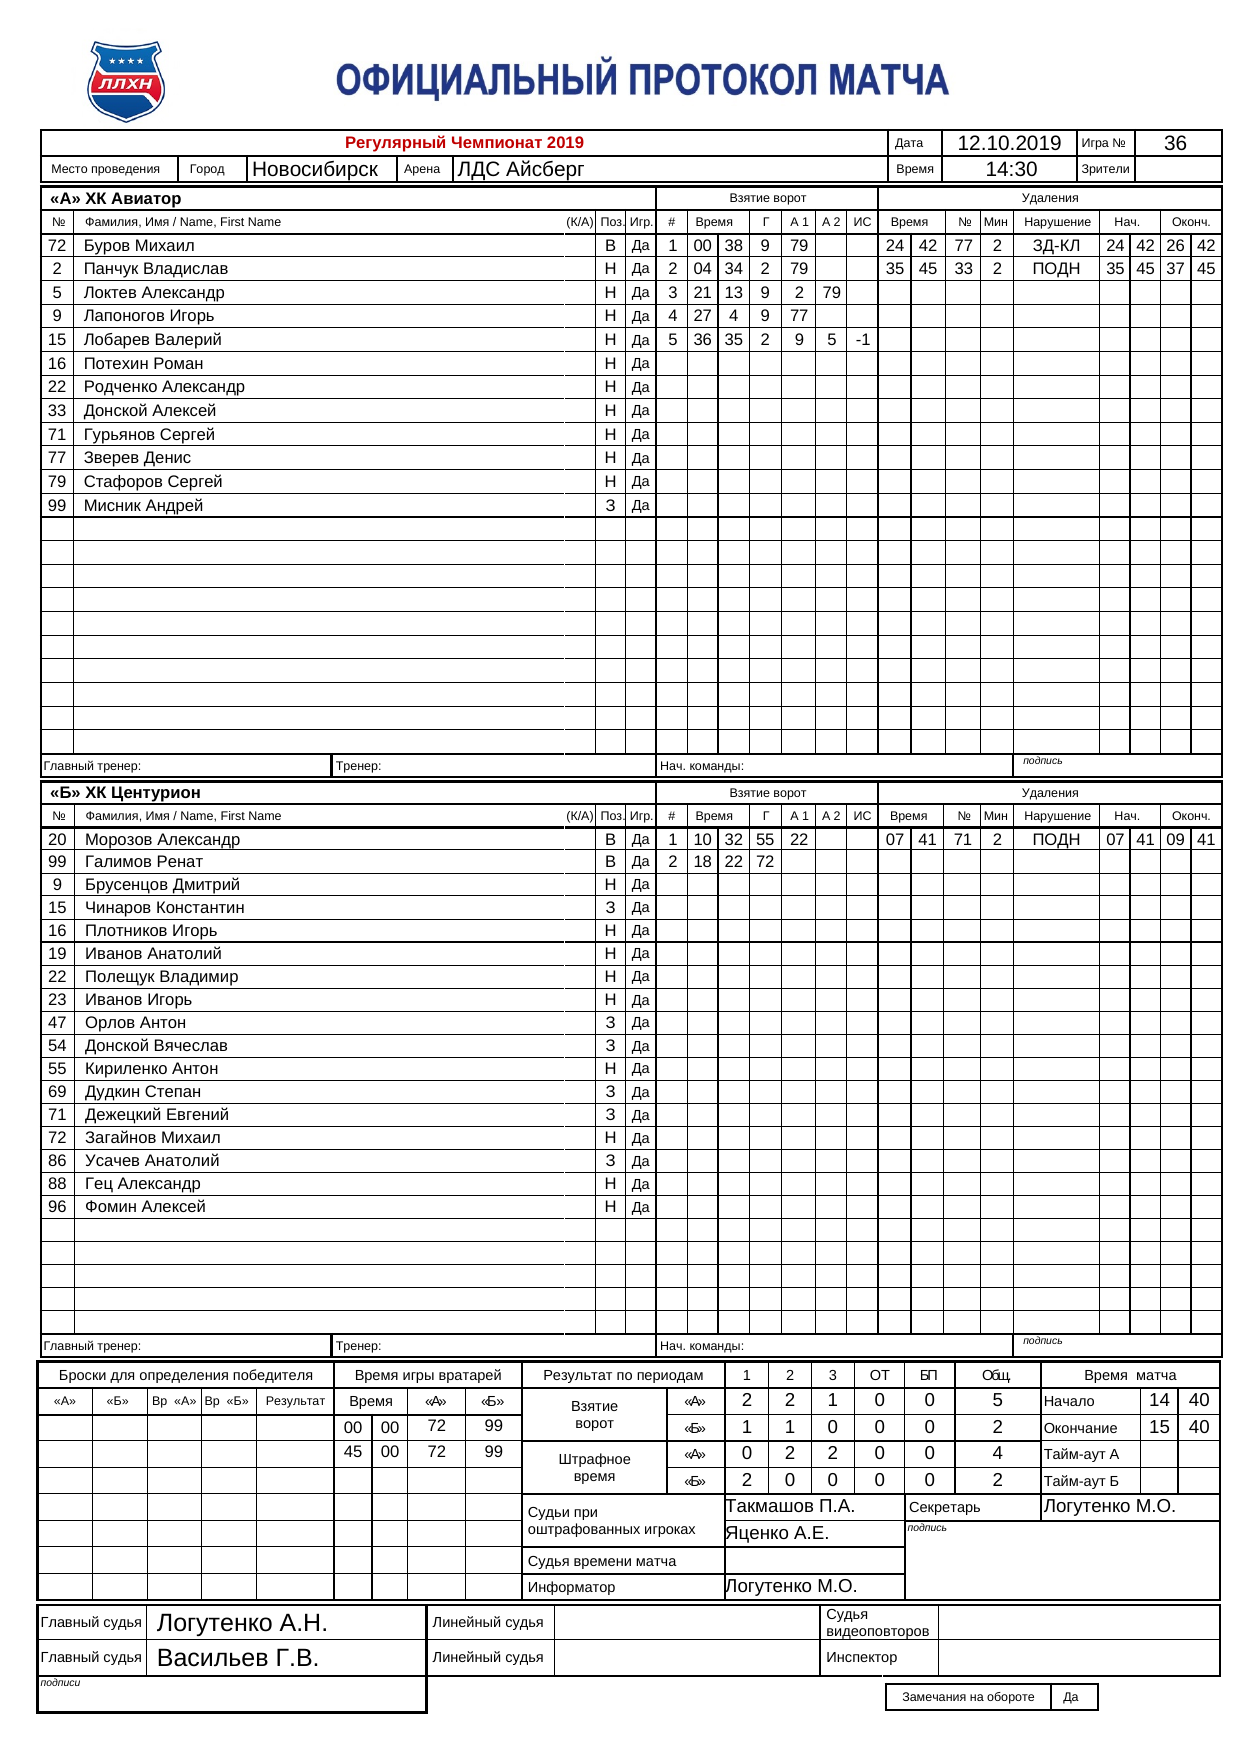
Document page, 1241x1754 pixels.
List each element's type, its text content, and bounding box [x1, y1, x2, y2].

table_cell [148, 1547, 201, 1573]
table_cell [847, 1058, 877, 1079]
table_cell 15 [1141, 1415, 1177, 1440]
table_cell [750, 423, 781, 445]
table_cell [1161, 1081, 1190, 1103]
table_cell [782, 1104, 815, 1126]
table_cell [816, 850, 846, 872]
table_cell [719, 423, 749, 445]
table_cell [782, 470, 815, 493]
table_cell [93, 1547, 147, 1573]
table_cell Н [596, 1058, 625, 1079]
table_cell [912, 659, 945, 682]
table_cell 32 [719, 829, 749, 849]
table_cell [1100, 707, 1129, 729]
table_cell [816, 588, 846, 611]
table_cell [1131, 1196, 1160, 1218]
table_cell [1192, 1219, 1221, 1241]
table_cell [657, 683, 687, 706]
table_cell [408, 1547, 465, 1573]
table_cell [1014, 352, 1099, 374]
table_cell [879, 1058, 910, 1079]
table_cell [719, 874, 749, 895]
table_cell [1100, 1012, 1129, 1033]
table_cell [847, 1127, 877, 1149]
table_cell [1161, 1104, 1190, 1126]
table_cell [565, 1219, 595, 1241]
table_cell 10 [688, 829, 717, 849]
table_cell [816, 1081, 846, 1103]
table_cell [688, 683, 717, 706]
table_cell [657, 494, 687, 516]
table_cell [719, 1150, 749, 1172]
table_header Время матча [1042, 1363, 1219, 1387]
table_cell [1014, 470, 1099, 493]
table_cell [750, 518, 781, 540]
table_cell 22 [782, 829, 815, 849]
table_cell [335, 1521, 371, 1546]
table_cell Игр. [626, 805, 655, 826]
table_cell [202, 1574, 256, 1599]
table_cell [981, 1196, 1013, 1218]
table_cell Локтев Александр [74, 281, 564, 303]
table_cell Яценко А.Е. [726, 1521, 904, 1546]
table_cell Мин [981, 805, 1013, 826]
table_cell [1014, 1150, 1099, 1172]
table_cell 2 [981, 829, 1013, 849]
table_cell [688, 659, 717, 682]
table_cell 36 [688, 328, 717, 351]
table_cell Н [596, 352, 625, 374]
table_cell [946, 376, 980, 398]
table_cell 9 [42, 874, 74, 895]
table_cell [946, 518, 980, 540]
table_cell 72 [42, 235, 73, 256]
table_cell [1161, 352, 1190, 374]
table_cell Игр. [626, 211, 655, 233]
table_cell [750, 446, 781, 469]
table_cell [847, 1311, 877, 1333]
table_cell [257, 1468, 333, 1493]
table_cell [42, 1311, 74, 1333]
table_cell 2 [750, 328, 781, 351]
table_cell [1100, 518, 1129, 540]
table_cell [750, 683, 781, 706]
table_header Игра № [1078, 131, 1134, 155]
table_cell Секретарь [906, 1495, 1040, 1520]
table_cell [944, 1150, 980, 1172]
table_cell [565, 1012, 595, 1033]
table_cell [1161, 943, 1190, 964]
table_cell [257, 1574, 333, 1599]
table_cell [657, 943, 687, 964]
table_cell 2 [657, 257, 687, 280]
table_cell Тайм-аут А [1042, 1441, 1140, 1467]
table_cell Да [626, 1012, 655, 1033]
table_cell Поз. [596, 211, 625, 233]
table_cell [782, 352, 815, 374]
table_cell [565, 707, 595, 729]
table_cell [565, 1311, 595, 1333]
table_cell 37 [1161, 257, 1190, 280]
table_cell Судьи при оштрафованных игроках [523, 1495, 724, 1546]
table_cell [847, 636, 877, 658]
table_cell [39, 1494, 92, 1520]
table_cell [93, 1521, 147, 1546]
table_cell [1161, 1150, 1190, 1172]
table_cell [565, 943, 595, 964]
table_cell [912, 989, 943, 1011]
table_cell Поз. [596, 805, 625, 826]
table_cell [750, 588, 781, 611]
table_cell [74, 518, 564, 540]
table_cell [912, 850, 943, 872]
table_cell Донской Алексей [74, 399, 564, 422]
table_cell [688, 588, 717, 611]
table_cell 16 [42, 920, 74, 941]
table_cell [944, 1219, 980, 1241]
table_cell [939, 1606, 1219, 1639]
table_cell 40 [1179, 1415, 1219, 1440]
table_cell [1100, 1288, 1129, 1310]
table_cell Нарушение [1014, 211, 1099, 233]
table_cell [847, 730, 877, 753]
table_cell [657, 1311, 687, 1333]
table_cell «Б» [668, 1415, 724, 1440]
table_cell [1014, 683, 1099, 706]
table_cell [847, 989, 877, 1011]
table_cell [565, 1173, 595, 1195]
table_cell Орлов Антон [75, 1012, 564, 1033]
table_cell Да [626, 1035, 655, 1057]
table_cell [719, 730, 749, 753]
table_cell «Б» [93, 1389, 147, 1413]
table_cell [847, 423, 877, 445]
table_cell [1192, 1012, 1221, 1033]
table_cell [1014, 896, 1099, 918]
table_cell [1014, 1311, 1099, 1333]
table_cell [565, 235, 595, 256]
table_cell [466, 1468, 521, 1493]
table_cell [93, 1574, 147, 1599]
table_cell 4 [657, 305, 687, 327]
table_cell Галимов Ренат [75, 850, 564, 872]
table_cell [782, 1288, 815, 1310]
table_cell [202, 1547, 256, 1573]
table_cell [1100, 612, 1129, 634]
table_cell 22 [719, 850, 749, 872]
table_cell Главный тренер: [42, 755, 330, 776]
table_cell [816, 896, 846, 918]
table_cell [688, 707, 717, 729]
table_cell «Б» [668, 1468, 724, 1493]
table_cell [816, 920, 846, 941]
table_cell [879, 874, 910, 895]
table_cell В [596, 850, 625, 872]
table_cell [847, 281, 877, 303]
table_cell Да [626, 399, 655, 422]
table_cell [1100, 588, 1129, 611]
table_cell [981, 1058, 1013, 1079]
table_cell [816, 829, 846, 849]
table_cell [1100, 850, 1129, 872]
table_cell [565, 376, 595, 398]
table_cell [847, 446, 877, 469]
table_cell [688, 636, 717, 658]
table_cell 9 [42, 305, 73, 327]
table_cell [1192, 1058, 1221, 1079]
table_cell 4 [956, 1442, 1040, 1467]
table_cell Гурьянов Сергей [74, 423, 564, 445]
table_cell [1192, 494, 1221, 516]
table_cell [1100, 565, 1129, 587]
table_cell # [657, 211, 687, 233]
table_cell [688, 1035, 717, 1057]
table_cell [816, 874, 846, 895]
table_cell Оконч. [1161, 805, 1221, 826]
table_cell [657, 966, 687, 987]
table_header Замечания на обороте [887, 1685, 1050, 1709]
table_cell ПОДН [1014, 257, 1099, 280]
table_cell [1131, 707, 1160, 729]
table_cell [596, 588, 625, 611]
table_cell [596, 1242, 625, 1264]
table_cell [565, 281, 595, 303]
table_cell [946, 281, 980, 303]
table_cell Судья видеоповторов [821, 1606, 938, 1639]
table_cell 0 [855, 1442, 904, 1467]
table_cell [816, 257, 846, 280]
table_cell [657, 423, 687, 445]
table_cell [981, 1219, 1013, 1241]
table_cell [657, 541, 687, 564]
table_cell Нач. [1100, 211, 1160, 233]
table_cell 07 [879, 829, 910, 849]
table_cell [912, 1265, 943, 1287]
table_cell [944, 1311, 980, 1333]
table_cell Да [626, 1173, 655, 1195]
table_cell [750, 896, 781, 918]
table_cell [847, 565, 877, 587]
table_header Регулярный Чемпионат 2019 [42, 131, 887, 155]
table_cell А 2 [816, 211, 846, 233]
table_cell Загайнов Михаил [75, 1127, 564, 1149]
table_cell [750, 376, 781, 398]
table_cell [1192, 683, 1221, 706]
table_cell [335, 1494, 371, 1520]
table_cell [688, 612, 717, 634]
table_cell «Б » [466, 1389, 521, 1413]
table_cell 42 [912, 235, 945, 256]
table_cell [750, 1081, 781, 1103]
table_cell [626, 636, 655, 658]
table_cell [816, 446, 846, 469]
table_cell [912, 305, 945, 327]
table_cell [75, 1242, 564, 1264]
table_cell [335, 1574, 371, 1599]
table_cell [74, 683, 564, 706]
table_cell [596, 541, 625, 564]
table_cell Брусенцов Дмитрий [75, 874, 564, 895]
table_cell [1192, 943, 1221, 964]
table_cell [946, 446, 980, 469]
table_cell [1161, 896, 1190, 918]
table_cell [981, 1242, 1013, 1264]
table_cell [847, 352, 877, 374]
table_cell [596, 1311, 625, 1333]
table_cell [148, 1416, 201, 1440]
table_cell [148, 1468, 201, 1493]
table_cell [565, 423, 595, 445]
table_cell [944, 1288, 980, 1310]
table_cell [879, 565, 910, 587]
table_cell 96 [42, 1196, 74, 1218]
table_cell [1014, 612, 1099, 634]
table_header Взятие ворот [657, 783, 877, 803]
table_cell 1 [657, 235, 687, 256]
table_cell Н [596, 874, 625, 895]
table_cell 0 [905, 1442, 954, 1467]
table_cell [408, 1574, 465, 1599]
table_cell [565, 636, 595, 658]
table_cell «А» [408, 1389, 465, 1413]
table_cell [847, 829, 877, 849]
table_cell [719, 1081, 749, 1103]
table_cell [657, 874, 687, 895]
table_cell [565, 305, 595, 327]
table_cell 42 [1192, 235, 1221, 256]
table_cell 0 [905, 1389, 954, 1413]
table_cell [912, 281, 945, 303]
table_cell 00 [335, 1416, 371, 1440]
table_cell [944, 1035, 980, 1057]
table_cell [719, 1242, 749, 1264]
table_cell Да [626, 896, 655, 918]
table_cell [42, 707, 73, 729]
table_cell [981, 966, 1013, 987]
table_cell [726, 1548, 904, 1573]
table_cell [782, 1219, 815, 1241]
table_cell [981, 1012, 1013, 1033]
table_cell [1014, 659, 1099, 682]
table_cell 41 [1131, 829, 1160, 849]
table_cell 16 [42, 352, 73, 374]
table_header Общ. [956, 1363, 1040, 1387]
table_cell [657, 352, 687, 374]
table_cell [1131, 1288, 1160, 1310]
table_cell [565, 1058, 595, 1079]
table_cell [912, 1150, 943, 1172]
table_cell [257, 1494, 333, 1520]
table_cell [1100, 896, 1129, 918]
table_cell [1161, 518, 1190, 540]
table_cell [782, 612, 815, 634]
table_cell [1100, 966, 1129, 987]
table_cell [981, 1081, 1013, 1103]
table_cell [626, 565, 655, 587]
table_cell [657, 1012, 687, 1033]
table_cell [1192, 920, 1221, 941]
table_cell [847, 399, 877, 422]
table_header Время игры вратарей [335, 1363, 521, 1387]
table_cell [1131, 943, 1160, 964]
table_cell [912, 1196, 943, 1218]
table_cell [1100, 1311, 1129, 1333]
table_cell [565, 399, 595, 422]
table_cell [1100, 470, 1129, 493]
table_cell З [596, 1012, 625, 1033]
table_cell [981, 612, 1013, 634]
table_cell [847, 1081, 877, 1103]
table_cell [782, 1012, 815, 1033]
table_cell [1131, 1081, 1160, 1103]
table_cell [565, 470, 595, 493]
table_cell [912, 612, 945, 634]
table_cell [596, 683, 625, 706]
table_cell [74, 612, 564, 634]
table_cell [981, 1127, 1013, 1149]
table_cell [912, 1035, 943, 1057]
table_cell 79 [42, 470, 73, 493]
table_cell [1161, 1311, 1190, 1333]
table_cell [912, 1242, 943, 1264]
table_cell [750, 1012, 781, 1033]
table_cell [719, 612, 749, 634]
table_cell Да [626, 328, 655, 351]
table_cell [944, 1242, 980, 1264]
table_cell [1014, 1104, 1099, 1126]
table_cell 00 [373, 1441, 407, 1467]
table_cell [912, 707, 945, 729]
table_cell Н [596, 1196, 625, 1218]
table_cell Да [626, 1196, 655, 1218]
table_cell [148, 1441, 201, 1467]
table_cell [816, 636, 846, 658]
table_cell 34 [719, 257, 749, 280]
table_cell [1161, 565, 1190, 587]
table_cell Н [596, 376, 625, 398]
table_cell В [596, 829, 625, 849]
table_cell [1161, 920, 1190, 941]
table_cell [1131, 920, 1160, 941]
table_cell 72 [750, 850, 781, 872]
table_cell Да [626, 446, 655, 469]
table_cell [39, 1521, 92, 1546]
table_cell Да [626, 920, 655, 941]
table_cell [39, 1547, 92, 1573]
table_cell [1100, 1242, 1129, 1264]
table_cell [688, 730, 717, 753]
table_cell [939, 1640, 1219, 1675]
table_cell 71 [944, 829, 980, 849]
table_cell 55 [750, 829, 781, 849]
table_cell Да [626, 235, 655, 256]
table_cell [1161, 494, 1190, 516]
table_cell [1131, 470, 1160, 493]
table_cell [626, 541, 655, 564]
table_cell [74, 565, 564, 587]
table_cell 71 [42, 423, 73, 445]
table_cell [782, 730, 815, 753]
table_cell [1192, 659, 1221, 682]
table_cell 22 [42, 966, 74, 987]
table_cell [750, 966, 781, 987]
table_cell 13 [719, 281, 749, 303]
table_cell [1131, 683, 1160, 706]
table_cell [1100, 399, 1129, 422]
table_cell [1100, 1081, 1129, 1103]
table_cell [816, 730, 846, 753]
table_cell [816, 399, 846, 422]
table_cell [42, 518, 73, 540]
table_cell [1100, 989, 1129, 1011]
table_cell [1100, 305, 1129, 327]
table_cell 54 [42, 1035, 74, 1057]
table_cell 9 [750, 235, 781, 256]
table_cell «А» [668, 1389, 724, 1413]
table_cell [750, 612, 781, 634]
table_cell [782, 683, 815, 706]
table_cell [1131, 352, 1160, 374]
table_cell [981, 305, 1013, 327]
table_cell [981, 423, 1013, 445]
table_cell 24 [879, 235, 910, 256]
table_cell [981, 920, 1013, 941]
table_cell [1100, 683, 1129, 706]
table_cell [750, 636, 781, 658]
table_cell [782, 896, 815, 918]
table_cell (К/А) [565, 805, 595, 826]
table_cell [688, 518, 717, 540]
table_cell 0 [726, 1442, 768, 1467]
table_cell Да [626, 1081, 655, 1103]
table_cell [912, 730, 945, 753]
table_cell [1014, 588, 1099, 611]
table_cell [657, 446, 687, 469]
table_cell [912, 1173, 943, 1195]
table_cell [719, 659, 749, 682]
table_cell [565, 896, 595, 918]
table_cell [782, 1035, 815, 1057]
table_cell [912, 1288, 943, 1310]
table_cell [1014, 1127, 1099, 1149]
table_cell [1192, 1196, 1221, 1218]
table_cell [1192, 470, 1221, 493]
table_cell [750, 1035, 781, 1057]
table_cell [1192, 352, 1221, 374]
table_cell [657, 730, 687, 753]
table_cell [750, 541, 781, 564]
table_cell 45 [1192, 257, 1221, 280]
table_cell [719, 470, 749, 493]
table_cell [944, 1104, 980, 1126]
table_cell Да [626, 376, 655, 398]
table_cell Информатор [523, 1575, 724, 1599]
table_cell [688, 1081, 717, 1103]
table_cell [912, 1127, 943, 1149]
table_cell Н [596, 305, 625, 327]
table_cell [946, 565, 980, 587]
table_cell [1131, 659, 1160, 682]
table_cell 3 [657, 281, 687, 303]
table_cell [816, 1173, 846, 1195]
table_cell [816, 518, 846, 540]
table_cell [879, 541, 910, 564]
table_cell [466, 1547, 521, 1573]
table_cell [626, 707, 655, 729]
table_cell [782, 518, 815, 540]
table_cell Н [596, 1127, 625, 1149]
table_cell 14 [1141, 1389, 1177, 1413]
table_cell [847, 1265, 877, 1287]
table_cell [782, 636, 815, 658]
table_cell [912, 376, 945, 398]
table_cell [1161, 1242, 1190, 1264]
table_cell [912, 446, 945, 469]
table_cell [1014, 376, 1099, 398]
table_cell [42, 636, 73, 658]
table_cell [688, 1150, 717, 1172]
table_cell Да [626, 989, 655, 1011]
table_cell 2 [769, 1389, 811, 1413]
table_cell [257, 1441, 333, 1467]
table_cell [1131, 1012, 1160, 1033]
table_cell 0 [905, 1415, 954, 1440]
table_cell [847, 1196, 877, 1218]
table_cell [688, 1058, 717, 1079]
table_cell [912, 1081, 943, 1103]
table_cell 20 [42, 829, 74, 849]
table_cell [39, 1416, 92, 1440]
table_cell [879, 328, 910, 351]
table_cell [688, 966, 717, 987]
table_cell [816, 235, 846, 256]
table_cell [1131, 874, 1160, 895]
table_cell [657, 1035, 687, 1057]
table_cell [879, 989, 910, 1011]
table_header «Б» ХК Центурион [42, 783, 655, 803]
table_cell Линейный судья [428, 1640, 554, 1675]
table_cell 72 [408, 1441, 465, 1467]
table_cell Усачев Анатолий [75, 1150, 564, 1172]
table_cell 5 [816, 328, 846, 351]
table_cell З [596, 1104, 625, 1126]
table_cell «А» [39, 1389, 92, 1413]
table_cell [565, 874, 595, 895]
table_cell [847, 1150, 877, 1172]
table_cell [657, 1173, 687, 1195]
table_cell [1192, 850, 1221, 872]
table_cell [373, 1494, 407, 1520]
table_cell [626, 588, 655, 611]
table_cell № [944, 805, 980, 826]
table_cell [1014, 943, 1099, 964]
table_cell Дежецкий Евгений [75, 1104, 564, 1126]
table_cell [879, 707, 910, 729]
table_cell [657, 707, 687, 729]
table_cell Да [626, 1104, 655, 1126]
table_cell [1131, 541, 1160, 564]
table_cell [1131, 518, 1160, 540]
table_cell [750, 1265, 781, 1287]
table_cell [981, 376, 1013, 398]
table_cell [626, 518, 655, 540]
table_cell [879, 281, 910, 303]
table_cell [944, 1173, 980, 1195]
table_cell [847, 874, 877, 895]
table_cell [750, 470, 781, 493]
table_cell Главный судья [39, 1640, 146, 1675]
table_cell [1131, 1242, 1160, 1264]
table_cell [981, 683, 1013, 706]
table_cell [1192, 1104, 1221, 1126]
table_cell [1192, 423, 1221, 445]
table_cell 0 [855, 1389, 904, 1413]
table_cell [946, 305, 980, 327]
table_cell [816, 1196, 846, 1218]
table_cell [912, 1104, 943, 1126]
table_cell [565, 683, 595, 706]
table_cell [1131, 966, 1160, 987]
table_cell В [596, 235, 625, 256]
table_cell [657, 399, 687, 422]
table_cell [1100, 1058, 1129, 1079]
table_header 2 [769, 1363, 811, 1387]
table_cell [912, 874, 943, 895]
table_cell 14:30 [943, 157, 1076, 181]
table_cell [688, 1173, 717, 1195]
table_cell [565, 1081, 595, 1103]
table_cell 79 [782, 257, 815, 280]
table_cell [1014, 1012, 1099, 1033]
table_cell [1014, 874, 1099, 895]
table_cell [657, 659, 687, 682]
table_cell [408, 1521, 465, 1546]
table_cell 45 [912, 257, 945, 280]
table_cell [373, 1521, 407, 1546]
table_cell [1192, 376, 1221, 398]
table_cell [93, 1441, 147, 1467]
table_cell [1131, 1265, 1160, 1287]
table_cell [1161, 281, 1190, 303]
table_cell [657, 1242, 687, 1264]
table_cell [782, 565, 815, 587]
table_cell [879, 423, 910, 445]
table_cell [879, 1196, 910, 1218]
table_cell [750, 1058, 781, 1079]
table_cell [555, 1640, 819, 1675]
table_cell [981, 989, 1013, 1011]
table_cell подпись [1014, 755, 1221, 776]
table_cell 2 [42, 257, 73, 280]
table_cell [1179, 1468, 1219, 1493]
table_cell [1014, 281, 1099, 303]
table_cell [879, 1127, 910, 1149]
table_cell [847, 257, 877, 280]
table_cell [1131, 1150, 1160, 1172]
table_cell подписи [39, 1677, 425, 1711]
table_cell [719, 989, 749, 1011]
table_cell Нарушение [1014, 805, 1099, 826]
table_cell [879, 518, 910, 540]
table_cell [782, 423, 815, 445]
table_cell [1192, 966, 1221, 987]
table_cell ИС [847, 805, 877, 826]
table_cell [847, 683, 877, 706]
table_cell [1131, 1219, 1160, 1241]
table_cell [565, 612, 595, 634]
table_cell [816, 541, 846, 564]
table_cell [1099, 1682, 1220, 1711]
table_cell 41 [912, 829, 943, 849]
table_cell [719, 1219, 749, 1241]
table_cell [1192, 328, 1221, 351]
table_cell [1131, 446, 1160, 469]
table_cell [816, 565, 846, 587]
table_cell ЗД-КЛ [1014, 235, 1099, 256]
table_cell [847, 707, 877, 729]
table_cell [719, 494, 749, 516]
table_cell [1192, 305, 1221, 327]
table_cell [719, 446, 749, 469]
table_cell [912, 943, 943, 964]
table_cell [39, 1441, 92, 1467]
table_cell 42 [1131, 235, 1160, 256]
table_cell [879, 376, 910, 398]
table_cell [1161, 446, 1190, 469]
table_cell [688, 494, 717, 516]
table_cell [1100, 352, 1129, 374]
table_cell [879, 966, 910, 987]
table_cell [981, 1035, 1013, 1057]
table_header 1 [726, 1363, 768, 1387]
table_cell [782, 943, 815, 964]
table_cell [719, 1173, 749, 1195]
table_cell [946, 494, 980, 516]
table_cell [596, 1219, 625, 1241]
table_cell [335, 1468, 371, 1493]
table_cell [565, 494, 595, 516]
table_cell # [657, 805, 687, 826]
table_cell [1131, 636, 1160, 658]
table_cell 86 [42, 1150, 74, 1172]
table_cell [1100, 281, 1129, 303]
table_cell [1161, 328, 1190, 351]
table_cell [688, 943, 717, 964]
table_cell [1131, 423, 1160, 445]
table_cell Окончание [1042, 1415, 1140, 1440]
table_cell [42, 612, 73, 634]
table_cell [1192, 1265, 1221, 1287]
table_cell 2 [769, 1442, 811, 1467]
table_cell [688, 1012, 717, 1033]
table_cell [657, 588, 687, 611]
table_cell Н [596, 446, 625, 469]
table_header Результат по периодам [523, 1363, 724, 1387]
table_cell [42, 730, 73, 753]
table_cell [816, 1265, 846, 1287]
table_cell [1192, 1127, 1221, 1149]
table_cell [912, 399, 945, 422]
table_cell [565, 850, 595, 872]
table_cell [688, 1104, 717, 1126]
table_cell [879, 1035, 910, 1057]
table_cell [565, 1288, 595, 1310]
table_cell 88 [42, 1173, 74, 1195]
table_cell [1131, 1035, 1160, 1057]
table_cell [1161, 541, 1190, 564]
table_cell [944, 1196, 980, 1218]
table_cell [1192, 636, 1221, 658]
table_cell [1192, 1035, 1221, 1057]
table_cell [1131, 1127, 1160, 1149]
table_cell [946, 707, 980, 729]
table_cell 72 [408, 1416, 465, 1440]
table_cell 5 [657, 328, 687, 351]
table_cell [565, 989, 595, 1011]
table_cell [782, 659, 815, 682]
table_cell [74, 707, 564, 729]
table_cell подпись [1014, 1335, 1221, 1356]
table_cell 2 [981, 257, 1013, 280]
table_cell Начало [1042, 1389, 1140, 1413]
table_cell Чинаров Константин [75, 896, 564, 918]
table_cell [782, 1150, 815, 1172]
table_cell [981, 1104, 1013, 1126]
table_cell [782, 446, 815, 469]
table_cell [879, 1081, 910, 1103]
table_cell [879, 730, 910, 753]
table_cell [944, 943, 980, 964]
table_cell Время [879, 211, 945, 233]
table_cell 2 [782, 281, 815, 303]
table_cell [879, 1173, 910, 1195]
table_cell [719, 896, 749, 918]
table_cell [750, 920, 781, 941]
table_cell [565, 829, 595, 849]
table_cell [782, 1196, 815, 1218]
table_cell [1161, 423, 1190, 445]
table_cell [944, 1081, 980, 1103]
table_cell Зрители [1078, 157, 1134, 181]
table_cell [1014, 989, 1099, 1011]
table_cell 45 [335, 1441, 371, 1467]
table_cell [657, 636, 687, 658]
table_cell Лапоногов Игорь [74, 305, 564, 327]
table_cell Да [626, 305, 655, 327]
table_cell [1100, 730, 1129, 753]
table_header Дата [889, 131, 941, 155]
table_cell Н [596, 257, 625, 280]
table_cell [1161, 1173, 1190, 1195]
table_cell Н [596, 989, 625, 1011]
table_cell 0 [855, 1415, 904, 1440]
table_cell [42, 1242, 74, 1264]
table_cell [688, 1288, 717, 1310]
table_cell [657, 470, 687, 493]
table_cell [1100, 1196, 1129, 1218]
table_cell Родченко Александр [74, 376, 564, 398]
table_cell [719, 707, 749, 729]
table_cell [981, 1173, 1013, 1195]
table_cell 0 [812, 1468, 854, 1493]
table_cell «А» [668, 1442, 724, 1467]
table_cell [1161, 636, 1190, 658]
table_cell [688, 989, 717, 1011]
table_cell [1192, 446, 1221, 469]
table_cell [1014, 305, 1099, 327]
table_cell [719, 1104, 749, 1126]
table_cell [719, 1196, 749, 1218]
table_cell [202, 1494, 256, 1520]
table_cell [1014, 1035, 1099, 1057]
table_cell [782, 1173, 815, 1195]
table_cell [981, 494, 1013, 516]
table_cell [750, 1173, 781, 1195]
table_cell [782, 707, 815, 729]
table_cell 23 [42, 989, 74, 1011]
table_cell [782, 588, 815, 611]
table_cell [1100, 874, 1129, 895]
table_header 12.10.2019 [943, 131, 1076, 155]
table_cell [1131, 376, 1160, 398]
table_cell Мин [981, 211, 1013, 233]
table_cell Оконч. [1161, 211, 1221, 233]
table_cell [1100, 1104, 1129, 1126]
table_cell 21 [688, 281, 717, 303]
table_cell [1192, 1311, 1221, 1333]
table_cell 2 [981, 235, 1013, 256]
table_header ОТ [855, 1363, 904, 1387]
table_cell [565, 328, 595, 351]
table_cell [1161, 707, 1190, 729]
table_cell 45 [1131, 257, 1160, 280]
table_cell 2 [812, 1442, 854, 1467]
table_cell 4 [719, 305, 749, 327]
table_cell Новосибирск [248, 157, 396, 181]
table_cell 77 [782, 305, 815, 327]
table_cell [847, 1288, 877, 1310]
table_cell Вр «А» [148, 1389, 201, 1413]
table_cell 33 [946, 257, 980, 280]
table_cell 27 [688, 305, 717, 327]
table_cell Тренер: [333, 755, 655, 776]
table_cell [565, 1196, 595, 1218]
table_cell [719, 1035, 749, 1057]
table_cell [657, 565, 687, 587]
table_cell [1161, 730, 1190, 753]
table_cell [912, 328, 945, 351]
table_cell [847, 659, 877, 682]
table_cell [847, 943, 877, 964]
table_cell [847, 896, 877, 918]
table_cell [74, 541, 564, 564]
table_cell [626, 730, 655, 753]
table_header 36 [1136, 131, 1221, 155]
table_cell [944, 966, 980, 987]
table_cell Иванов Анатолий [75, 943, 564, 964]
table_cell 35 [719, 328, 749, 351]
table_cell [688, 423, 717, 445]
table_cell 15 [42, 896, 74, 918]
table_cell [466, 1574, 521, 1599]
table_cell [912, 541, 945, 564]
table_header Удаления [879, 783, 1221, 803]
table_header «А» ХК Авиатор [42, 188, 655, 209]
table_cell [816, 494, 846, 516]
table_cell ИС [847, 211, 877, 233]
table_cell [1014, 1288, 1099, 1310]
table_cell [1014, 541, 1099, 564]
table_cell [1161, 683, 1190, 706]
table_cell [565, 1150, 595, 1172]
table_cell [1100, 1127, 1129, 1149]
picture [5, 28, 1179, 129]
table_cell [657, 376, 687, 398]
table_cell Кириленко Антон [75, 1058, 564, 1079]
table_cell Да [626, 966, 655, 987]
table_cell А 1 [782, 211, 815, 233]
table_cell [1192, 281, 1221, 303]
table_cell [74, 636, 564, 658]
table_cell 38 [719, 235, 749, 256]
table_cell [1161, 305, 1190, 327]
table_cell [912, 636, 945, 658]
table_cell [596, 1265, 625, 1287]
table_cell [1100, 376, 1129, 398]
table_cell [596, 707, 625, 729]
table_cell 2 [750, 257, 781, 280]
table_cell [1131, 281, 1160, 303]
table_header Да [1052, 1685, 1097, 1709]
table_cell 04 [688, 257, 717, 280]
table_cell [1014, 1196, 1099, 1218]
table_cell [565, 257, 595, 280]
table_cell [565, 730, 595, 753]
table_cell [42, 1265, 74, 1287]
table_cell [719, 588, 749, 611]
table_cell [1192, 1242, 1221, 1264]
table_cell [816, 683, 846, 706]
table_cell Г [750, 805, 781, 826]
table_cell [1014, 446, 1099, 469]
table_cell [847, 494, 877, 516]
table_cell [657, 1058, 687, 1079]
table_cell [93, 1494, 147, 1520]
table_cell [1161, 376, 1190, 398]
table_cell 99 [466, 1416, 521, 1440]
table_cell [750, 1242, 781, 1264]
table_cell [373, 1547, 407, 1573]
table_cell [750, 707, 781, 729]
table_cell [202, 1521, 256, 1546]
table_cell [1192, 541, 1221, 564]
table_cell [1161, 850, 1190, 872]
table_cell 72 [42, 1127, 74, 1149]
table_cell [408, 1494, 465, 1520]
table_cell [750, 874, 781, 895]
table_cell [1014, 730, 1099, 753]
table_cell З [596, 494, 625, 516]
table_cell [626, 1219, 655, 1241]
table_cell 55 [42, 1058, 74, 1079]
table_cell 9 [782, 328, 815, 351]
table_cell 5 [42, 281, 73, 303]
table_cell [944, 1012, 980, 1033]
table_cell [596, 612, 625, 634]
table_cell [912, 896, 943, 918]
table_cell [1100, 1035, 1129, 1057]
table_cell [816, 612, 846, 634]
table_cell [816, 1012, 846, 1033]
table_cell [782, 989, 815, 1011]
table_cell [879, 1150, 910, 1172]
table_cell Да [626, 943, 655, 964]
table_cell № [946, 211, 980, 233]
table_cell [1131, 565, 1160, 587]
table_cell [148, 1494, 201, 1520]
table_cell [879, 588, 910, 611]
table_cell Результат [257, 1389, 333, 1413]
table_cell [946, 683, 980, 706]
table_cell [879, 612, 910, 634]
table_cell [565, 1242, 595, 1264]
table_cell [688, 1196, 717, 1218]
table_cell [981, 1150, 1013, 1172]
table_cell 00 [373, 1416, 407, 1440]
table_cell Г [750, 211, 781, 233]
table_cell [719, 920, 749, 941]
table_cell Да [626, 281, 655, 303]
table_cell Логутенко М.О. [726, 1575, 904, 1599]
table_cell [847, 305, 877, 327]
table_cell [42, 1288, 74, 1310]
table_cell Город [179, 157, 246, 181]
table_cell [1100, 1173, 1129, 1195]
table_cell 07 [1100, 829, 1129, 849]
table_cell Время [688, 805, 749, 826]
table_cell [688, 541, 717, 564]
table_cell [981, 730, 1013, 753]
table_cell [657, 1127, 687, 1149]
table_cell Н [596, 399, 625, 422]
table_cell [1131, 494, 1160, 516]
table_cell [42, 588, 73, 611]
table_cell [74, 730, 564, 753]
table_cell [565, 1127, 595, 1149]
table_cell [879, 1219, 910, 1241]
table_cell [946, 423, 980, 445]
table_cell [1014, 518, 1099, 540]
table_cell [373, 1574, 407, 1599]
table_cell [816, 1219, 846, 1241]
table_cell [1014, 636, 1099, 658]
table_cell [1192, 1081, 1221, 1103]
table_cell [42, 683, 73, 706]
table_cell [879, 494, 910, 516]
table_cell [719, 399, 749, 422]
table_cell Штрафное время [523, 1442, 666, 1493]
table_cell [816, 659, 846, 682]
table_cell [750, 1288, 781, 1310]
table_cell [1161, 966, 1190, 987]
table_cell 1 [726, 1415, 768, 1440]
table_cell [688, 446, 717, 469]
table_cell Плотников Игорь [75, 920, 564, 941]
table_cell [1014, 920, 1099, 941]
table_cell [847, 518, 877, 540]
table_cell [596, 1288, 625, 1310]
table_cell [1141, 1468, 1177, 1493]
table_cell Иванов Игорь [75, 989, 564, 1011]
table_cell [596, 565, 625, 587]
table_cell [1179, 1441, 1219, 1467]
table_cell [782, 399, 815, 422]
table_cell [981, 281, 1013, 303]
table_cell [1131, 1173, 1160, 1195]
table_cell [816, 1104, 846, 1126]
table_cell [719, 518, 749, 540]
table_cell [688, 896, 717, 918]
table_cell [1014, 850, 1099, 872]
table_cell [688, 874, 717, 895]
table_cell Да [626, 470, 655, 493]
table_cell Стафоров Сергей [74, 470, 564, 493]
table_cell [1014, 1265, 1099, 1287]
table_cell [912, 1058, 943, 1079]
table_cell [816, 943, 846, 964]
table_cell [1192, 399, 1221, 422]
table_cell [944, 896, 980, 918]
table_cell [39, 1468, 92, 1493]
table_cell 26 [1161, 235, 1190, 256]
table_cell [657, 1219, 687, 1241]
table_cell [719, 1288, 749, 1310]
table_cell [202, 1441, 256, 1467]
table_cell [879, 659, 910, 682]
table_cell [1141, 1441, 1177, 1467]
table_cell [1014, 423, 1099, 445]
table_cell [946, 470, 980, 493]
table_cell Да [626, 850, 655, 872]
table_cell [1100, 494, 1129, 516]
table_cell [879, 1012, 910, 1033]
table_cell [1161, 1012, 1190, 1033]
table_cell Главный тренер: [42, 1335, 330, 1356]
table_cell [719, 1265, 749, 1287]
table_cell Н [596, 920, 625, 941]
table_cell [750, 989, 781, 1011]
table_cell 99 [42, 494, 73, 516]
table_cell [719, 1012, 749, 1033]
table_cell [1014, 1242, 1099, 1264]
table_cell [1161, 874, 1190, 895]
table_cell [1161, 659, 1190, 682]
table_cell -1 [847, 328, 877, 351]
table_cell [1131, 399, 1160, 422]
table_cell Главный судья [39, 1606, 146, 1639]
table_cell Время [688, 211, 749, 233]
table_cell Да [626, 1150, 655, 1172]
table_cell Н [596, 1173, 625, 1195]
table_cell [879, 1288, 910, 1310]
table_cell [981, 446, 1013, 469]
table_cell Донской Вячеслав [75, 1035, 564, 1057]
table_cell [944, 1265, 980, 1287]
table_cell 99 [466, 1441, 521, 1467]
table_cell [750, 565, 781, 587]
table_cell [750, 1104, 781, 1126]
table_cell [946, 399, 980, 422]
table_cell [75, 1288, 564, 1310]
table_cell [847, 920, 877, 941]
table_cell Такмашов П.А. [726, 1495, 904, 1520]
table_cell 2 [726, 1468, 768, 1493]
table_cell [466, 1521, 521, 1546]
table_cell [944, 874, 980, 895]
table_cell 40 [1179, 1389, 1219, 1413]
table_cell [847, 376, 877, 398]
table_cell [912, 1012, 943, 1033]
table_cell [750, 1127, 781, 1149]
table_cell Васильев Г.В. [147, 1640, 425, 1675]
table_cell [1161, 612, 1190, 634]
table_cell 9 [750, 281, 781, 303]
table_cell Н [596, 423, 625, 445]
table_cell [944, 989, 980, 1011]
table_cell [750, 730, 781, 753]
table_cell Фамилия, Имя / Name, First Name [75, 805, 565, 826]
table_cell [719, 1127, 749, 1149]
table_cell 0 [812, 1415, 854, 1440]
table_cell 41 [1192, 829, 1221, 849]
table_cell 79 [782, 235, 815, 256]
table_cell [1192, 565, 1221, 587]
table_cell [879, 1104, 910, 1126]
table_cell [847, 612, 877, 634]
table_cell [688, 1242, 717, 1264]
table_cell [565, 1265, 595, 1287]
table_cell 79 [816, 281, 846, 303]
table_cell [1161, 588, 1190, 611]
table_cell [1014, 1058, 1099, 1079]
table_cell Фомин Алексей [75, 1196, 564, 1218]
table_cell Да [626, 1058, 655, 1079]
table_cell [981, 874, 1013, 895]
table_cell З [596, 1035, 625, 1057]
table_cell [879, 1311, 910, 1333]
table_cell 33 [42, 399, 73, 422]
table_cell Да [626, 423, 655, 445]
table_cell [565, 352, 595, 374]
table_cell [373, 1468, 407, 1493]
table_cell [719, 636, 749, 658]
table_cell Н [596, 943, 625, 964]
table_cell [782, 920, 815, 941]
table_cell [879, 896, 910, 918]
table_cell [782, 1265, 815, 1287]
table_cell [912, 470, 945, 493]
table_cell [1014, 1219, 1099, 1241]
table_cell [1100, 1265, 1129, 1287]
table_cell Время [335, 1389, 407, 1413]
table_cell [428, 1677, 882, 1711]
table_cell [981, 659, 1013, 682]
table_cell [688, 1265, 717, 1287]
table_cell [879, 352, 910, 374]
table_cell 0 [855, 1468, 904, 1493]
table_cell [1192, 1173, 1221, 1195]
table_cell [1100, 1150, 1129, 1172]
table_cell [847, 1104, 877, 1126]
table_cell [879, 943, 910, 964]
table_cell Место проведения [42, 157, 177, 181]
table_cell Н [596, 328, 625, 351]
table_cell [719, 376, 749, 398]
table_cell [847, 541, 877, 564]
table_cell [946, 328, 980, 351]
table_cell [946, 636, 980, 658]
table_cell Да [626, 494, 655, 516]
table_cell 0 [905, 1468, 954, 1493]
table_cell [565, 541, 595, 564]
table_cell [912, 588, 945, 611]
table_cell [688, 1219, 717, 1241]
table_cell [719, 1058, 749, 1079]
table_cell [816, 1150, 846, 1172]
table_cell [1161, 1196, 1190, 1218]
table_cell [688, 1127, 717, 1149]
table_cell [1131, 1311, 1160, 1333]
table_cell [719, 966, 749, 987]
table_cell [946, 730, 980, 753]
table_cell [782, 1081, 815, 1103]
table_cell № [42, 805, 74, 826]
table_cell [74, 588, 564, 611]
table_cell Да [626, 257, 655, 280]
table_cell [1100, 636, 1129, 658]
table_cell [750, 1311, 781, 1333]
table_cell [657, 612, 687, 634]
table_cell [750, 1219, 781, 1241]
table_cell [981, 328, 1013, 351]
table_cell [750, 352, 781, 374]
table_cell Да [626, 829, 655, 849]
table_cell [257, 1547, 333, 1573]
table_cell Судья времени матча [523, 1548, 724, 1573]
table_cell [847, 1173, 877, 1195]
table_cell [626, 1242, 655, 1264]
table_cell [1131, 730, 1160, 753]
table_cell [847, 1219, 877, 1241]
table_cell [596, 636, 625, 658]
table_cell [1192, 1150, 1221, 1172]
table_cell [816, 1288, 846, 1310]
table_cell 2 [726, 1389, 768, 1413]
table_cell 22 [42, 376, 73, 398]
table_cell [657, 1104, 687, 1126]
table_cell 1 [657, 829, 687, 849]
table_cell подпись [906, 1522, 1219, 1599]
table_cell [912, 494, 945, 516]
table_cell 99 [42, 850, 74, 872]
table_cell [946, 659, 980, 682]
table_cell [944, 920, 980, 941]
table_cell [981, 943, 1013, 964]
table_cell [879, 1265, 910, 1287]
table_cell [1014, 1081, 1099, 1103]
table_cell [816, 376, 846, 398]
table_cell [202, 1416, 256, 1440]
table_cell [981, 1288, 1013, 1310]
table_cell Нач. команды: [657, 755, 1012, 776]
table_cell 09 [1161, 829, 1190, 849]
table_cell [912, 423, 945, 445]
table_cell [408, 1468, 465, 1493]
table_cell 47 [42, 1012, 74, 1033]
table_cell [1192, 1288, 1221, 1310]
table_cell Потехин Роман [74, 352, 564, 374]
table_cell Логутенко М.О. [1042, 1495, 1219, 1520]
table_cell [688, 399, 717, 422]
table_cell [1014, 1173, 1099, 1195]
table_cell [944, 1127, 980, 1149]
table_cell [879, 850, 910, 872]
table_cell [1131, 850, 1160, 872]
table_cell [879, 636, 910, 658]
table_cell [944, 850, 980, 872]
table_cell Н [596, 966, 625, 987]
table_cell [596, 518, 625, 540]
table_cell [719, 943, 749, 964]
table_cell 9 [750, 305, 781, 327]
table_cell [1100, 1219, 1129, 1241]
table_cell 71 [42, 1104, 74, 1126]
table_cell [42, 659, 73, 682]
table_cell [879, 920, 910, 941]
table_cell [1192, 518, 1221, 540]
table_cell [75, 1265, 564, 1287]
table_cell [1161, 1288, 1190, 1310]
table_cell 2 [657, 850, 687, 872]
table_cell [657, 989, 687, 1011]
table_cell [565, 920, 595, 941]
table_cell [1192, 874, 1221, 895]
table_cell [1192, 588, 1221, 611]
table_cell [657, 518, 687, 540]
table_cell 00 [688, 235, 717, 256]
table_cell [782, 1058, 815, 1079]
table_header Броски для определения победителя [39, 1363, 333, 1387]
table_cell З [596, 1150, 625, 1172]
table_cell [1014, 494, 1099, 516]
table_cell [93, 1416, 147, 1440]
table_cell Мисник Андрей [74, 494, 564, 516]
table_cell [257, 1521, 333, 1546]
table_cell Нач. [1100, 805, 1160, 826]
table_cell 77 [946, 235, 980, 256]
table_cell [816, 1311, 846, 1333]
table_cell [688, 352, 717, 374]
table_cell [1131, 305, 1160, 327]
table_cell [39, 1574, 92, 1599]
table_cell [981, 399, 1013, 422]
table_cell Взятие ворот [523, 1389, 666, 1440]
table_cell Вр «Б» [202, 1389, 256, 1413]
table_cell З [596, 896, 625, 918]
table_cell [912, 565, 945, 587]
table_cell [750, 659, 781, 682]
table_cell 35 [1100, 257, 1129, 280]
table_cell [816, 707, 846, 729]
table_cell [626, 1288, 655, 1310]
table_cell [688, 376, 717, 398]
table_cell [148, 1574, 201, 1599]
table_cell [719, 352, 749, 374]
table_cell [782, 1242, 815, 1264]
table_header БП [905, 1363, 954, 1387]
table_cell Тренер: [333, 1335, 655, 1356]
table_cell [981, 707, 1013, 729]
table_cell [555, 1606, 819, 1639]
table_cell [1161, 470, 1190, 493]
table_cell [596, 659, 625, 682]
table_cell [257, 1416, 333, 1440]
table_cell Линейный судья [428, 1606, 554, 1639]
table_cell [981, 1311, 1013, 1333]
table_cell Панчук Владислав [74, 257, 564, 280]
table_cell Да [626, 874, 655, 895]
table_cell 24 [1100, 235, 1129, 256]
table_cell Лобарев Валерий [74, 328, 564, 351]
table_cell [202, 1468, 256, 1493]
table_cell [565, 1035, 595, 1057]
table_cell Да [626, 352, 655, 374]
table_cell [1136, 157, 1221, 181]
table_cell [1100, 943, 1129, 964]
table_cell [847, 1242, 877, 1264]
table_cell [1131, 896, 1160, 918]
table_cell [879, 470, 910, 493]
table_cell [1100, 328, 1129, 351]
table_cell [93, 1468, 147, 1493]
table_cell [565, 446, 595, 469]
table_cell [1192, 730, 1221, 753]
table_cell [1192, 707, 1221, 729]
table_cell [719, 541, 749, 564]
table_cell [719, 683, 749, 706]
table_cell [750, 399, 781, 422]
table_cell 2 [956, 1468, 1040, 1493]
table_cell [879, 399, 910, 422]
table_cell [847, 1035, 877, 1057]
table_cell [981, 352, 1013, 374]
table_cell 0 [769, 1468, 811, 1493]
table_cell [816, 470, 846, 493]
table_cell [1100, 541, 1129, 564]
table_cell [626, 659, 655, 682]
table_cell [879, 446, 910, 469]
table_cell [782, 1311, 815, 1333]
table_cell [944, 1058, 980, 1079]
table_cell Зверев Денис [74, 446, 564, 469]
table_cell Арена [398, 157, 452, 181]
table_cell [1161, 1265, 1190, 1287]
table_cell [981, 588, 1013, 611]
table_cell А 1 [782, 805, 815, 826]
table_cell № [42, 211, 73, 233]
table_cell [946, 588, 980, 611]
table_cell [750, 1150, 781, 1172]
table_cell [879, 305, 910, 327]
table_cell [782, 494, 815, 516]
table_cell [816, 989, 846, 1011]
table_cell [816, 1058, 846, 1079]
table_cell Дудкин Степан [75, 1081, 564, 1103]
table_cell [816, 1035, 846, 1057]
table_cell Да [626, 1127, 655, 1149]
table_cell [816, 305, 846, 327]
table_cell [626, 612, 655, 634]
table_cell [335, 1547, 371, 1573]
table_cell 1 [812, 1389, 854, 1413]
table_cell [626, 683, 655, 706]
table_cell [688, 565, 717, 587]
table_cell 5 [956, 1389, 1040, 1413]
table_cell 2 [956, 1415, 1040, 1440]
table_cell [565, 518, 595, 540]
table_cell [981, 850, 1013, 872]
table_cell [1100, 446, 1129, 469]
table_cell [912, 920, 943, 941]
table_cell З [596, 1081, 625, 1103]
table_cell [912, 518, 945, 540]
table_cell [626, 1311, 655, 1333]
table_cell [912, 966, 943, 987]
table_cell [1100, 659, 1129, 682]
table_cell 77 [42, 446, 73, 469]
table_cell [879, 1242, 910, 1264]
table_cell [816, 1127, 846, 1149]
table_cell [1100, 920, 1129, 941]
table_cell [1014, 707, 1099, 729]
table_cell 1 [769, 1415, 811, 1440]
table_cell [981, 896, 1013, 918]
table_cell [750, 943, 781, 964]
table_cell А 2 [816, 805, 846, 826]
table_cell [946, 352, 980, 374]
table_cell [565, 1104, 595, 1126]
table_cell [847, 588, 877, 611]
table_header Взятие ворот [657, 188, 877, 209]
table_cell [912, 1219, 943, 1241]
table_cell Нач. команды: [657, 1335, 1012, 1356]
table_cell 19 [42, 943, 74, 964]
table_cell [1131, 612, 1160, 634]
table_cell [981, 565, 1013, 587]
table_cell [42, 1219, 74, 1241]
table_cell [657, 1265, 687, 1287]
table_cell [750, 494, 781, 516]
table_cell [75, 1311, 564, 1333]
table_cell [657, 1196, 687, 1218]
table_cell [75, 1219, 564, 1241]
table_cell [847, 966, 877, 987]
table_cell [688, 1311, 717, 1333]
table_cell [1192, 896, 1221, 918]
table_cell [816, 423, 846, 445]
table_cell [981, 1265, 1013, 1287]
table_cell ЛДС Айсберг [454, 157, 887, 181]
table_cell [719, 1311, 749, 1333]
table_cell [1014, 399, 1099, 422]
table_cell [879, 683, 910, 706]
table_cell Время [889, 157, 941, 181]
table_cell [782, 850, 815, 872]
table_cell [42, 565, 73, 587]
table_cell [565, 588, 595, 611]
table_cell [657, 1150, 687, 1172]
table_cell [1192, 612, 1221, 634]
table_cell Инспектор [821, 1640, 938, 1675]
table_cell [1131, 1104, 1160, 1126]
table_cell [816, 352, 846, 374]
table_cell [42, 541, 73, 564]
table_cell [657, 1288, 687, 1310]
table_cell [847, 850, 877, 872]
table_cell [657, 896, 687, 918]
table_cell [1014, 565, 1099, 587]
table_cell Буров Михаил [74, 235, 564, 256]
table_cell [782, 966, 815, 987]
table_cell [1192, 989, 1221, 1011]
table_cell Н [596, 470, 625, 493]
table_cell Фамилия, Имя / Name, First Name [74, 211, 565, 233]
table_cell [596, 730, 625, 753]
table_cell [1014, 328, 1099, 351]
table_cell [719, 565, 749, 587]
table_cell 35 [879, 257, 910, 280]
table_cell Н [596, 281, 625, 303]
table_cell Тайм-аут Б [1042, 1468, 1140, 1493]
table_cell [912, 1311, 943, 1333]
table_cell [1131, 588, 1160, 611]
table_cell [946, 612, 980, 634]
table_cell [1100, 423, 1129, 445]
table_cell Логутенко А.Н. [147, 1606, 425, 1639]
table_cell [148, 1521, 201, 1546]
table_cell [912, 352, 945, 374]
table_cell [847, 1012, 877, 1033]
table_cell [1161, 1035, 1190, 1057]
table_cell [981, 518, 1013, 540]
table_cell [750, 1196, 781, 1218]
table_cell [1131, 1058, 1160, 1079]
table_cell [1131, 989, 1160, 1011]
table_cell [782, 874, 815, 895]
table_cell [657, 920, 687, 941]
table_cell [981, 541, 1013, 564]
table_cell [565, 966, 595, 987]
table_cell [688, 470, 717, 493]
table_cell [1161, 989, 1190, 1011]
table_cell [981, 636, 1013, 658]
table_cell 18 [688, 850, 717, 872]
table_cell 15 [42, 328, 73, 351]
table_cell [816, 1242, 846, 1264]
table_cell [74, 659, 564, 682]
table_header 3 [812, 1363, 854, 1387]
table_cell [883, 1677, 1220, 1681]
table_cell [847, 470, 877, 493]
table_cell [466, 1494, 521, 1520]
table_cell [1131, 328, 1160, 351]
table_cell [657, 1081, 687, 1103]
table_cell [912, 683, 945, 706]
table_cell (К/А) [565, 211, 595, 233]
table_cell Время [879, 805, 943, 826]
table_cell Морозов Александр [75, 829, 564, 849]
table_cell [626, 1265, 655, 1287]
table_cell [1014, 966, 1099, 987]
table_cell Полещук Владимир [75, 966, 564, 987]
table_cell [816, 966, 846, 987]
table_cell [1161, 1219, 1190, 1241]
table_cell [847, 235, 877, 256]
table_cell [1161, 1058, 1190, 1079]
table_cell ПОДН [1014, 829, 1099, 849]
table_cell Гец Александр [75, 1173, 564, 1195]
table_cell [782, 541, 815, 564]
table_header Удаления [879, 188, 1221, 209]
table_cell [565, 565, 595, 587]
table_cell [946, 541, 980, 564]
table_cell [782, 1127, 815, 1149]
table_cell 69 [42, 1081, 74, 1103]
table_cell [565, 659, 595, 682]
table_cell [688, 920, 717, 941]
table_cell [1161, 1127, 1190, 1149]
table_cell [782, 376, 815, 398]
table_cell [981, 470, 1013, 493]
table_cell [1161, 399, 1190, 422]
